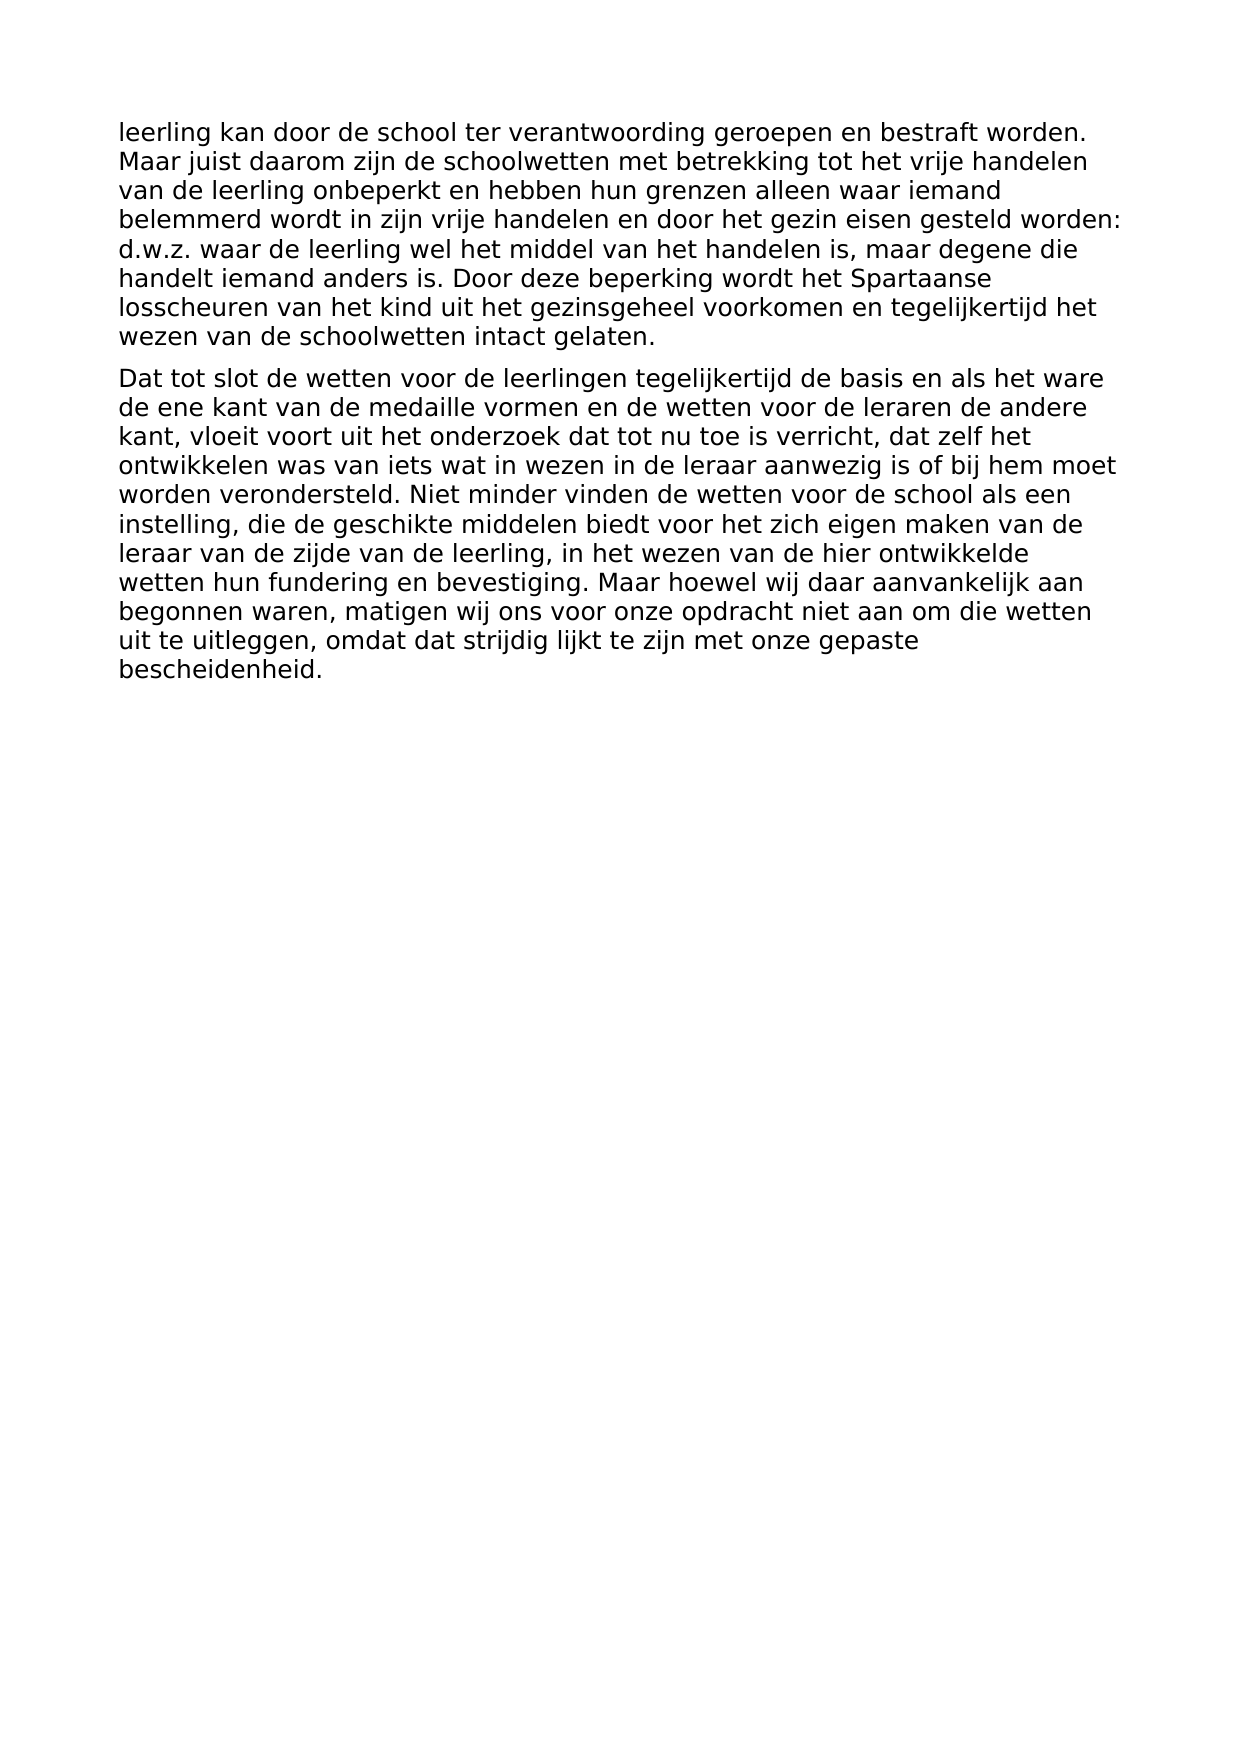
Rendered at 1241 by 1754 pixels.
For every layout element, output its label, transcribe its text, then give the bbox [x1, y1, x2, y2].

text Dat tot slot de wetten voor de leerlingen tegelijkertijd de basis en als het ware de ene kant van de medaille vormen en de wetten voor de leraren de andere kant, vloeit voort uit het onderzoek dat tot nu toe is verricht, dat zelf het ontwikkelen was van iets wat in wezen in de leraar aanwezig is of bij hem moet worden verondersteld. Niet minder vinden de wetten voor de school als een instelling, die de geschikte middelen biedt voor het zich eigen maken van de leraar van de zijde van de leerling, in het wezen van de hier ontwikkelde wetten hun fundering en bevestiging. Maar hoewel wij daar aanvankelijk aan begonnen waren, matigen wij ons voor onze opdracht niet aan om die wetten uit te uitleggen, omdat dat strijdig lijkt te zijn met onze gepaste bescheidenheid. [118, 364, 1122, 685]
text leerling kan door de school ter verantwoording geroepen en bestraft worden. Maar juist daarom zijn de schoolwetten met betrekking tot het vrije handelen van de leerling onbeperkt en hebben hun grenzen alleen waar iemand belemmerd wordt in zijn vrije handelen en door het gezin eisen gesteld worden: d.w.z. waar de leerling wel het middel van het handelen is, maar degene die handelt iemand anders is. Door deze beperking wordt het Spartaanse losscheuren van het kind uit het gezinsgeheel voorkomen en tegelijkertijd het wezen van de schoolwetten intact gelaten. [118, 118, 1122, 351]
